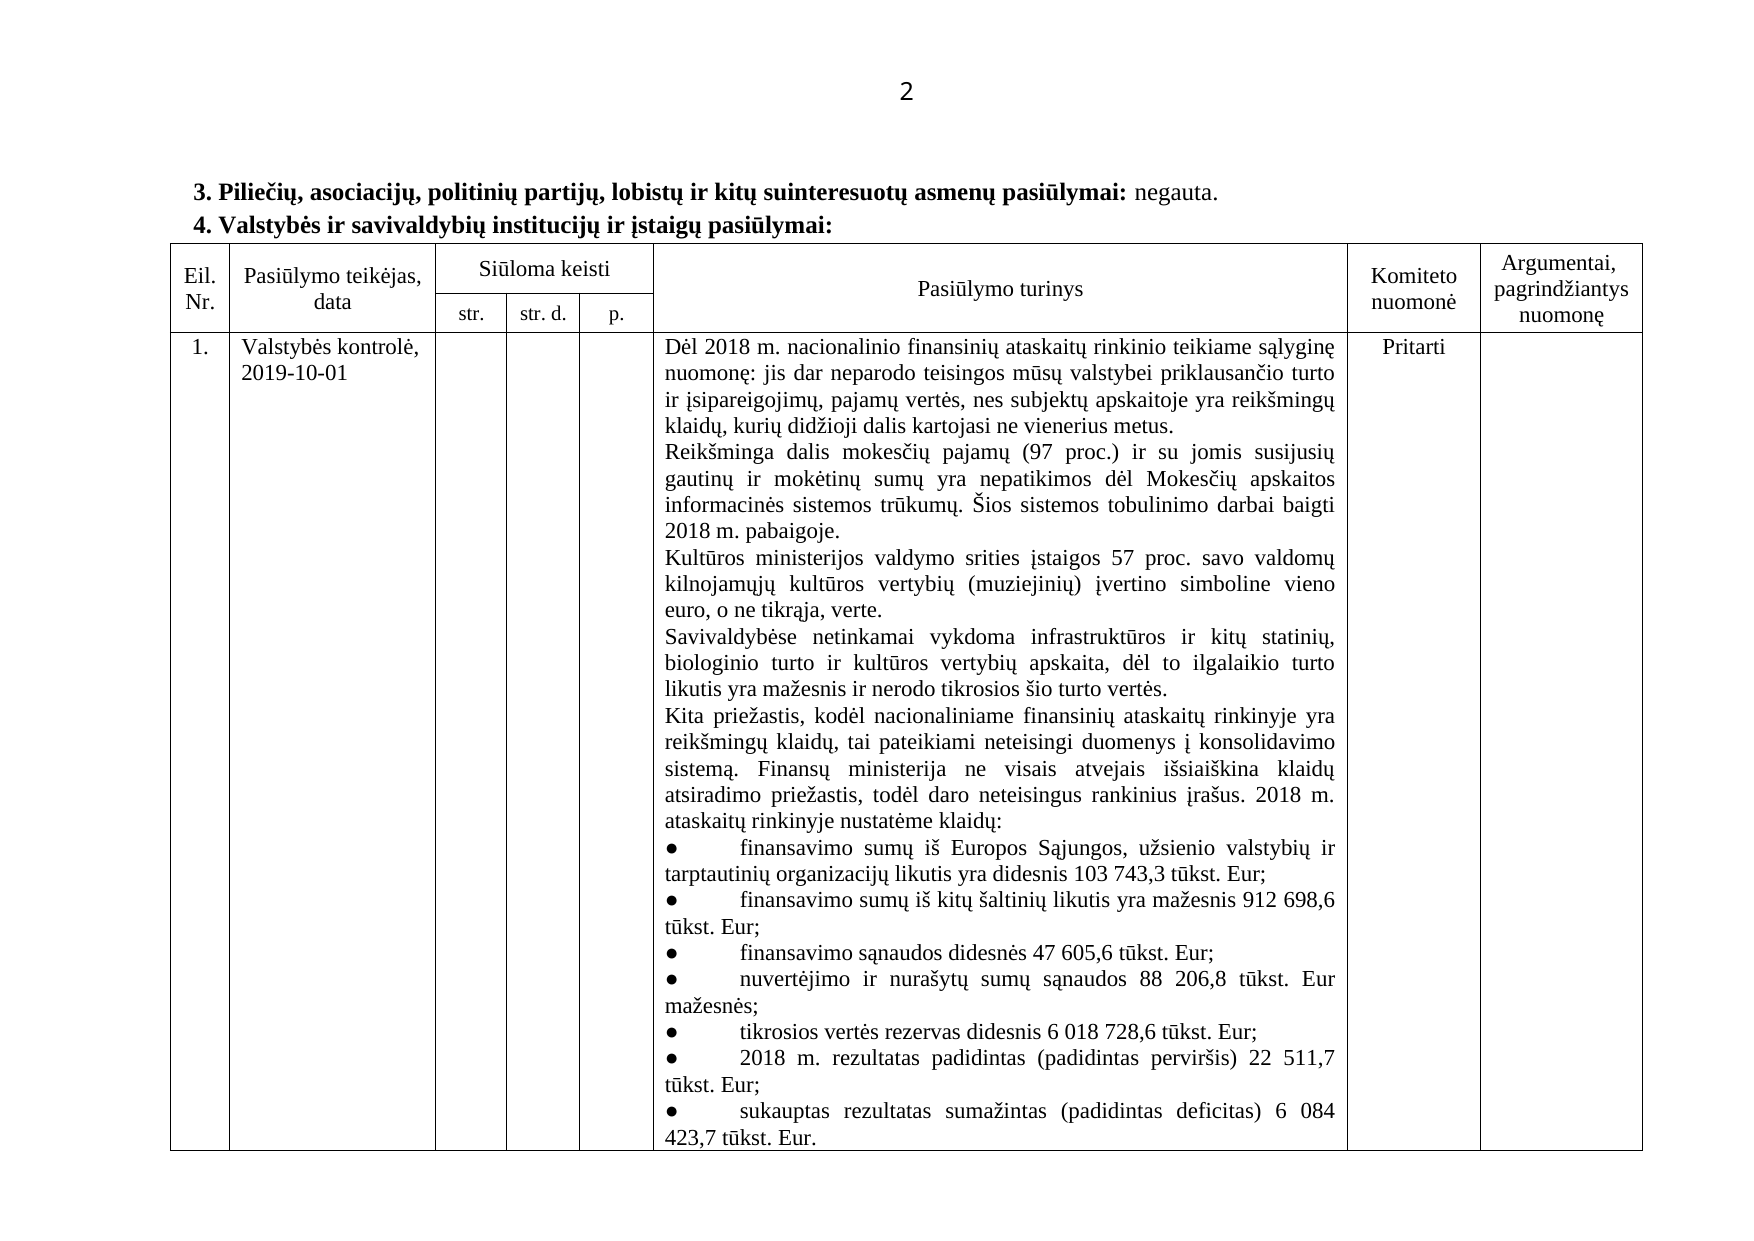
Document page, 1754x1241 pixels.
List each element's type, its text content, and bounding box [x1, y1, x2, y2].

text 3. Piliečių, asociacijų, politinių partijų, lobistų ir kitų suinteresuotų asmenų pasiūlymai: negauta. [118, 177, 1695, 206]
table_header Siūloma keisti [436, 244, 653, 292]
table_header Eil. Nr. [171, 244, 229, 332]
table_cell str. d. [507, 294, 579, 332]
table_cell [507, 333, 579, 1150]
table_cell 1. [171, 333, 229, 1150]
table_header Pasiūlymo turinys [654, 244, 1347, 332]
table_cell [436, 333, 506, 1150]
table_header Pasiūlymo teikėjas, data [230, 244, 435, 332]
table_cell Valstybės kontrolė, 2019-10-01 [230, 333, 435, 1150]
table_cell [580, 333, 653, 1150]
table_cell str. [436, 294, 506, 332]
text 4. Valstybės ir savivaldybių institucijų ir įstaigų pasiūlymai: [118, 210, 1695, 239]
table_cell [1481, 333, 1642, 1150]
table_header Argumentai, pagrindžiantys nuomonę [1481, 244, 1642, 332]
table_header Komiteto nuomonė [1348, 244, 1480, 332]
table_cell Pritarti [1348, 333, 1480, 1150]
table_cell p. [580, 294, 653, 332]
table_cell Dėl 2018 m. nacionalinio finansinių ataskaitų rinkinio teikiame sąlyginę nuomonę: jis dar neparodo teisingos mūsų valstybei priklausančio turto ir įsipareigojimų, pajamų vertės, nes subjektų apskaitoje yra reikšmingų klaidų, kurių didžioji dalis kartojasi ne vienerius metus. Reikšminga dalis mokesčių pajamų (97 proc.) ir su jomis susijusių gautinų ir mokėtinų sumų yra nepatikimos dėl Mokesčių apskaitos informacinės sistemos trūkumų. Šios sistemos tobulinimo darbai baigti 2018 m. pabaigoje. Kultūros ministerijos valdymo srities įstaigos 57 proc. savo valdomų kilnojamųjų kultūros vertybių (muziejinių) įvertino simboline vieno euro, o ne tikrąja, verte. Savivaldybėse netinkamai vykdoma infrastruktūros ir kitų statinių, biologinio turto ir kultūros vertybių apskaita, dėl to ilgalaikio turto likutis yra mažesnis ir nerodo tikrosios šio turto vertės. Kita priežastis, kodėl nacionaliniame finansinių ataskaitų rinkinyje yra reikšmingų klaidų, tai pateikiami neteisingi duomenys į konsolidavimo sistemą. Finansų ministerija ne visais atvejais išsiaiškina klaidų atsiradimo priežastis, todėl daro neteisingus rankinius įrašus. 2018 m. ataskaitų rinkinyje nustatėme klaidų: ● finansavimo sumų iš Europos Sąjungos, užsienio valstybių ir tarptautinių organizacijų likutis yra didesnis 103 743,3 tūkst. Eur; ● finansavimo sumų iš kitų šaltinių likutis yra mažesnis 912 698,6 tūkst. Eur; ● finansavimo sąnaudos didesnės 47 605,6 tūkst. Eur; ● nuvertėjimo ir nurašytų sumų sąnaudos 88 206,8 tūkst. Eur mažesnės; ● tikrosios vertės rezervas didesnis 6 018 728,6 tūkst. Eur; ● 2018 m. rezultatas padidintas (padidintas perviršis) 22 511,7 tūkst. Eur; ● sukauptas rezultatas sumažintas (padidintas deficitas) 6 084 423,7 tūkst. Eur. [654, 333, 1347, 1150]
